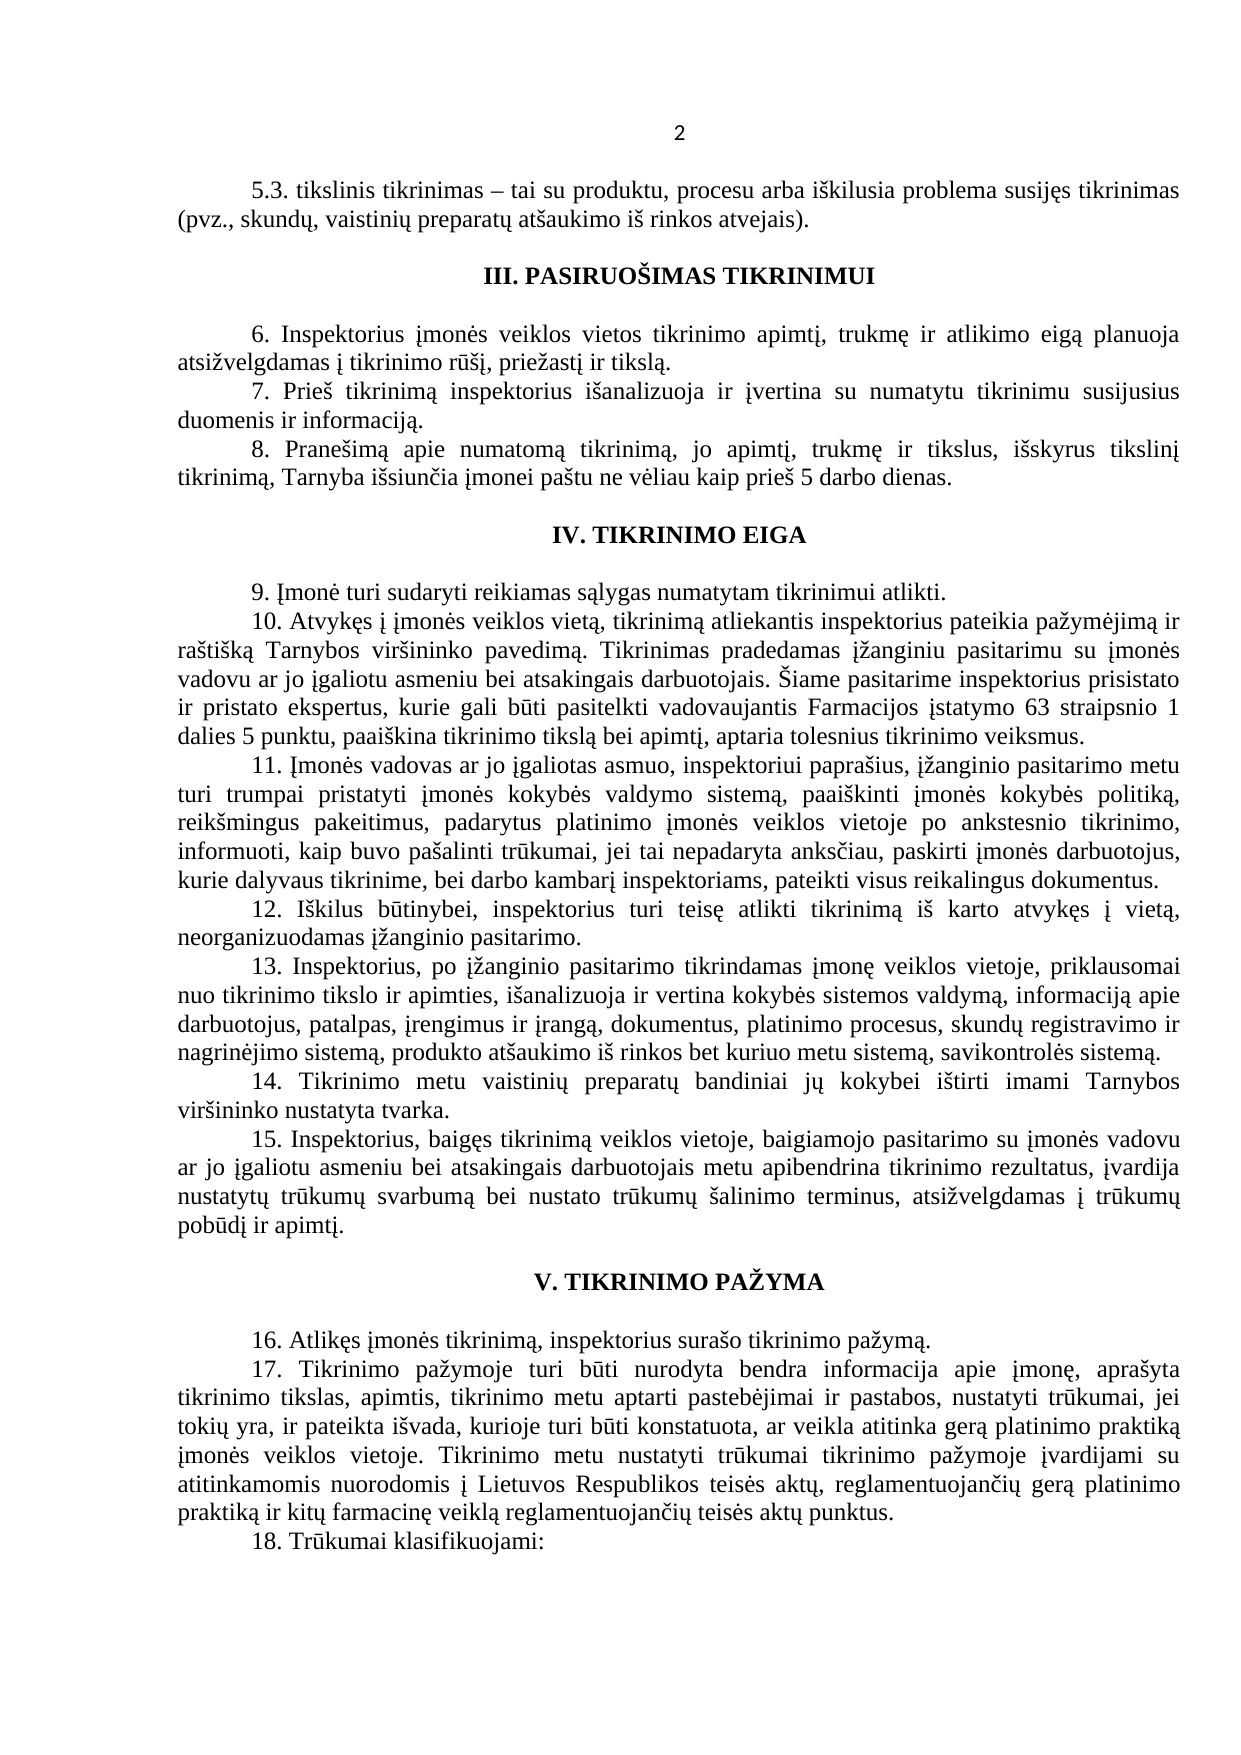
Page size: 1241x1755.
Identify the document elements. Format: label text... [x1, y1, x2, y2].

text 13. Inspektorius, po įžanginio pasitarimo tikrindamas įmonę veiklos vietoje, priklausomai nuo tikrinimo tikslo ir apimties, išanalizuoja ir vertina kokybės sistemos valdymą, informaciją apie darbuotojus, patalpas, įrengimus ir įrangą, dokumentus, platinimo procesus, skundų registravimo ir nagrinėjimo sistemą, produkto atšaukimo iš rinkos bet kuriuo metu sistemą, savikontrolės sistemą. [177, 951, 1181, 1066]
text 9. Įmonė turi sudaryti reikiamas sąlygas numatytam tikrinimui atlikti. [177, 577, 1181, 606]
text 10. Atvykęs į įmonės veiklos vietą, tikrinimą atliekantis inspektorius pateikia pažymėjimą ir raštišką Tarnybos viršininko pavedimą. Tikrinimas pradedamas įžanginiu pasitarimu su įmonės vadovu ar jo įgaliotu asmeniu bei atsakingais darbuotojais. Šiame pasitarime inspektorius prisistato ir pristato ekspertus, kurie gali būti pasitelkti vadovaujantis Farmacijos įstatymo 63 straipsnio 1 dalies 5 punktu, paaiškina tikrinimo tikslą bei apimtį, aptaria tolesnius tikrinimo veiksmus. [177, 606, 1181, 750]
text 7. Prieš tikrinimą inspektorius išanalizuoja ir įvertina su numatytu tikrinimu susijusius duomenis ir informaciją. [177, 376, 1181, 434]
text 6. Inspektorius įmonės veiklos vietos tikrinimo apimtį, trukmę ir atlikimo eigą planuoja atsižvelgdamas į tikrinimo rūšį, priežastį ir tikslą. [177, 319, 1181, 376]
text 14. Tikrinimo metu vaistinių preparatų bandiniai jų kokybei ištirti imami Tarnybos viršininko nustatyta tvarka. [177, 1066, 1181, 1124]
text 11. Įmonės vadovas ar jo įgaliotas asmuo, inspektoriui paprašius, įžanginio pasitarimo metu turi trumpai pristatyti įmonės kokybės valdymo sistemą, paaiškinti įmonės kokybės politiką, reikšmingus pakeitimus, padarytus platinimo įmonės veiklos vietoje po ankstesnio tikrinimo, informuoti, kaip buvo pašalinti trūkumai, jei tai nepadaryta anksčiau, paskirti įmonės darbuotojus, kurie dalyvaus tikrinime, bei darbo kambarį inspektoriams, pateikti visus reikalingus dokumentus. [177, 750, 1181, 894]
text 15. Inspektorius, baigęs tikrinimą veiklos vietoje, baigiamojo pasitarimo su įmonės vadovu ar jo įgaliotu asmeniu bei atsakingais darbuotojais metu apibendrina tikrinimo rezultatus, įvardija nustatytų trūkumų svarbumą bei nustato trūkumų šalinimo terminus, atsižvelgdamas į trūkumų pobūdį ir apimtį. [177, 1124, 1181, 1239]
text 18. Trūkumai klasifikuojami: [177, 1526, 1181, 1555]
text III. PASIRUOŠIMAS TIKRINIMUI [177, 261, 1181, 290]
text 8. Pranešimą apie numatomą tikrinimą, jo apimtį, trukmę ir tikslus, išskyrus tikslinį tikrinimą, Tarnyba išsiunčia įmonei paštu ne vėliau kaip prieš 5 darbo dienas. [177, 434, 1181, 491]
text 12. Iškilus būtinybei, inspektorius turi teisę atlikti tikrinimą iš karto atvykęs į vietą, neorganizuodamas įžanginio pasitarimo. [177, 894, 1181, 951]
text 17. Tikrinimo pažymoje turi būti nurodyta bendra informacija apie įmonę, aprašyta tikrinimo tikslas, apimtis, tikrinimo metu aptarti pastebėjimai ir pastabos, nustatyti trūkumai, jei tokių yra, ir pateikta išvada, kurioje turi būti konstatuota, ar veikla atitinka gerą platinimo praktiką įmonės veiklos vietoje. Tikrinimo metu nustatyti trūkumai tikrinimo pažymoje įvardijami su atitinkamomis nuorodomis į Lietuvos Respublikos teisės aktų, reglamentuojančių gerą platinimo praktiką ir kitų farmacinę veiklą reglamentuojančių teisės aktų punktus. [177, 1354, 1181, 1526]
text 16. Atlikęs įmonės tikrinimą, inspektorius surašo tikrinimo pažymą. [177, 1325, 1181, 1354]
text IV. TIKRINIMO EIGA [177, 520, 1181, 549]
text 5.3. tikslinis tikrinimas – tai su produktu, procesu arba iškilusia problema susijęs tikrinimas (pvz., skundų, vaistinių preparatų atšaukimo iš rinkos atvejais). [177, 175, 1181, 232]
text V. TIKRINIMO PAŽYMA [177, 1267, 1181, 1296]
